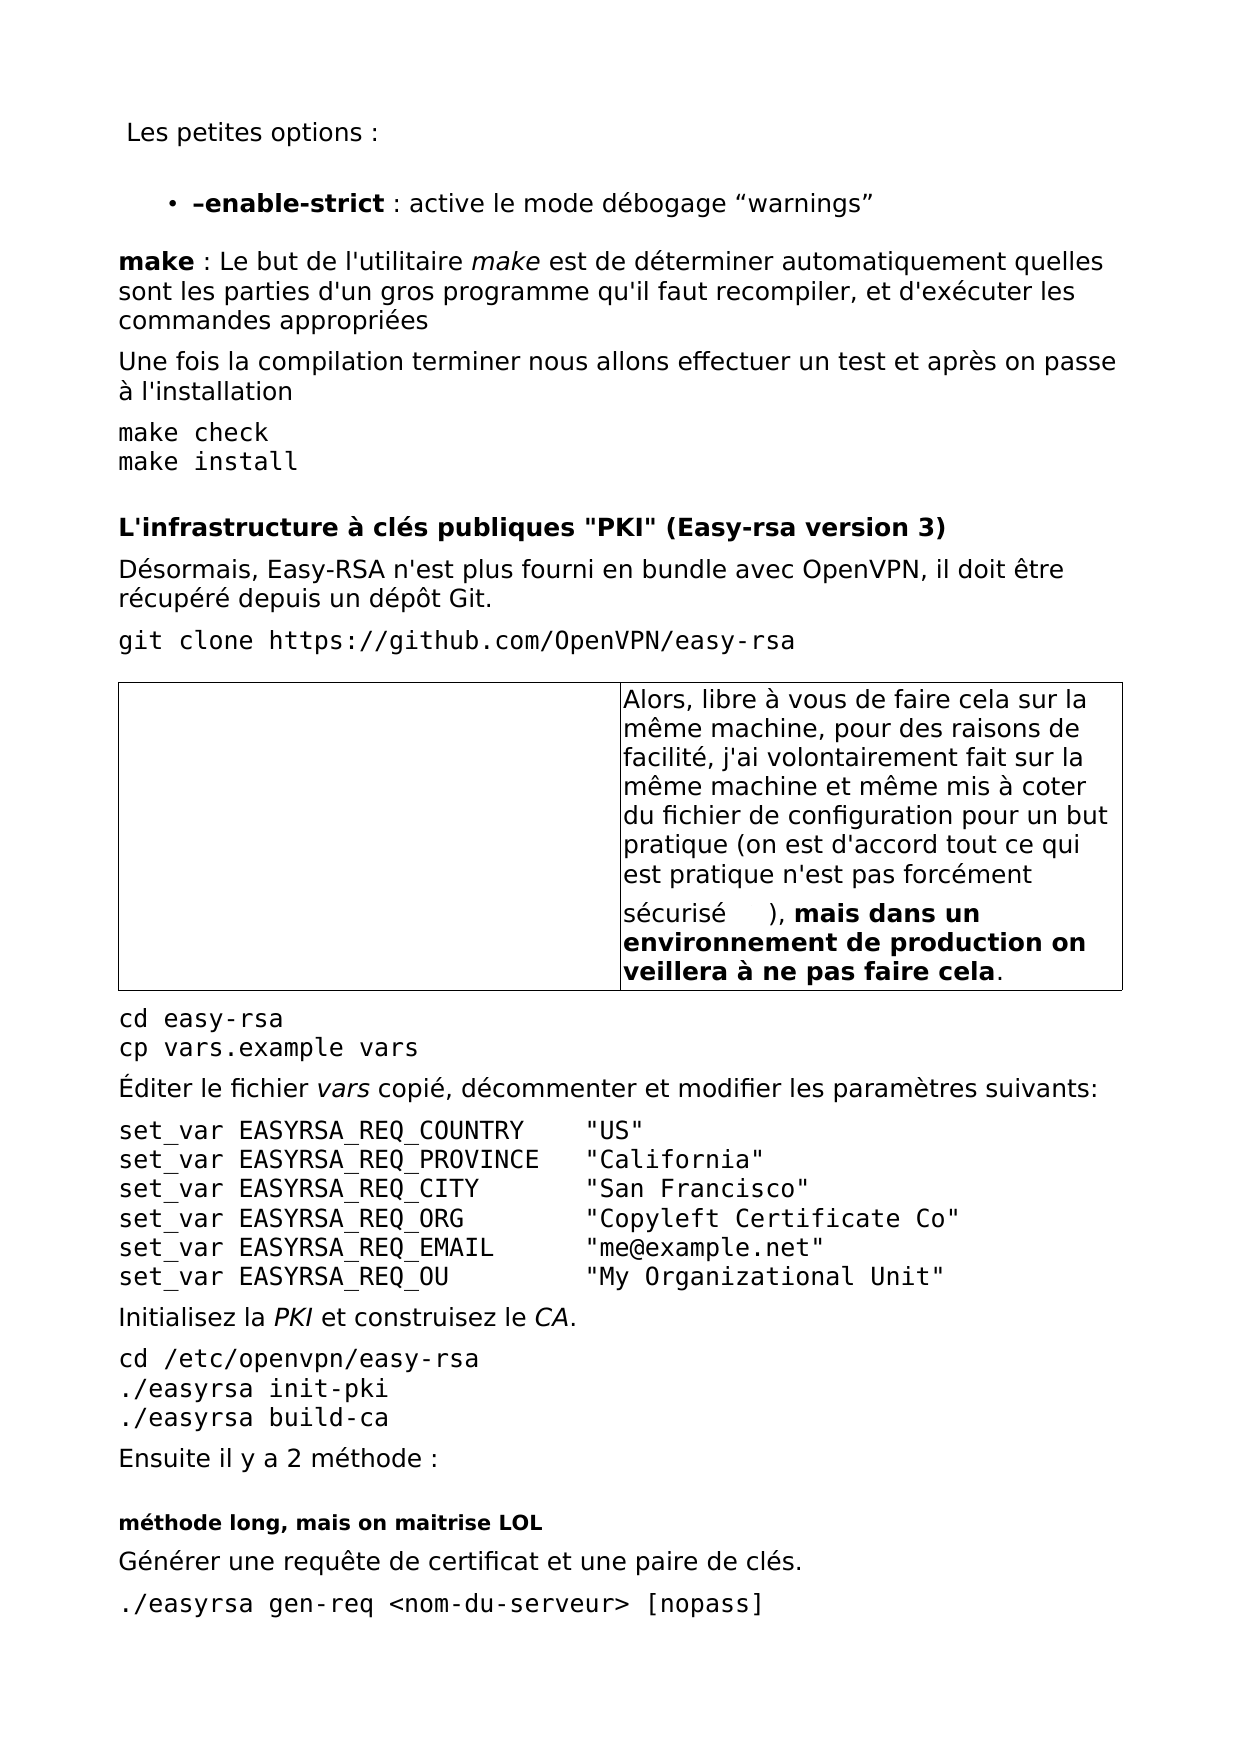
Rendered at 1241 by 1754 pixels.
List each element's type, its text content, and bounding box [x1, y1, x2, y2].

text git clone https://github.com/OpenVPN/easy-rsa [118, 626, 1122, 655]
text set_var EASYRSA_REQ_COUNTRY "US" set_var EASYRSA_REQ_PROVINCE "California" set_var EASYRSA_REQ_CITY "San Francisco" set_var EASYRSA_REQ_ORG "Copyleft Certificate Co" set_var EASYRSA_REQ_EMAIL "me@example.net" set_var EASYRSA_REQ_OU "My Organizational Unit" [118, 1116, 1122, 1291]
subtitle méthode long, mais on maitrise LOL [118, 1511, 1122, 1535]
text make : Le but de l'utilitaire make est de déterminer automatiquement quelles sont les parties d'un gros programme qu'il faut recompiler, et d'exécuter les commandes appropriées [118, 248, 1122, 335]
list –enable-strict : active le mode débogage “warnings” [177, 189, 1122, 248]
text cd /etc/openvpn/easy-rsa ./easyrsa init-pki ./easyrsa build-ca [118, 1345, 1122, 1432]
text Initialisez la PKI et construisez le CA. [118, 1303, 1122, 1332]
text Éditer le fichier vars copié, décommenter et modifier les paramètres suivants: [118, 1074, 1122, 1104]
table_header Alors, libre à vous de faire cela sur la même machine, pour des raisons de facilité, j'ai volontairement fait sur la même machine et même mis à coter du fichier de configuration pour un but pratique (on est d'accord tout ce qui est pratique n'est pas forcément sécurisé ), mais dans un environnement de production on veillera à ne pas faire cela. [621, 683, 1122, 989]
text make check make install [118, 418, 1122, 477]
text ./easyrsa gen-req <nom-du-serveur> [nopass] [118, 1589, 1122, 1618]
text Désormais, Easy-RSA n'est plus fourni en bundle avec OpenVPN, il doit être récupéré depuis un dépôt Git. [118, 555, 1122, 613]
text Générer une requête de certificat et une paire de clés. [118, 1547, 1122, 1577]
text Une fois la compilation terminer nous allons effectuer un test et après on passe à l'installation [118, 348, 1122, 406]
subtitle L'infrastructure à clés publiques "PKI" (Easy-rsa version 3) [118, 513, 1122, 543]
text Les petites options : [118, 118, 1122, 147]
text cd easy-rsa cp vars.example vars [118, 1004, 1122, 1063]
text Ensuite il y a 2 méthode : [118, 1444, 1122, 1473]
table_header [119, 683, 620, 989]
